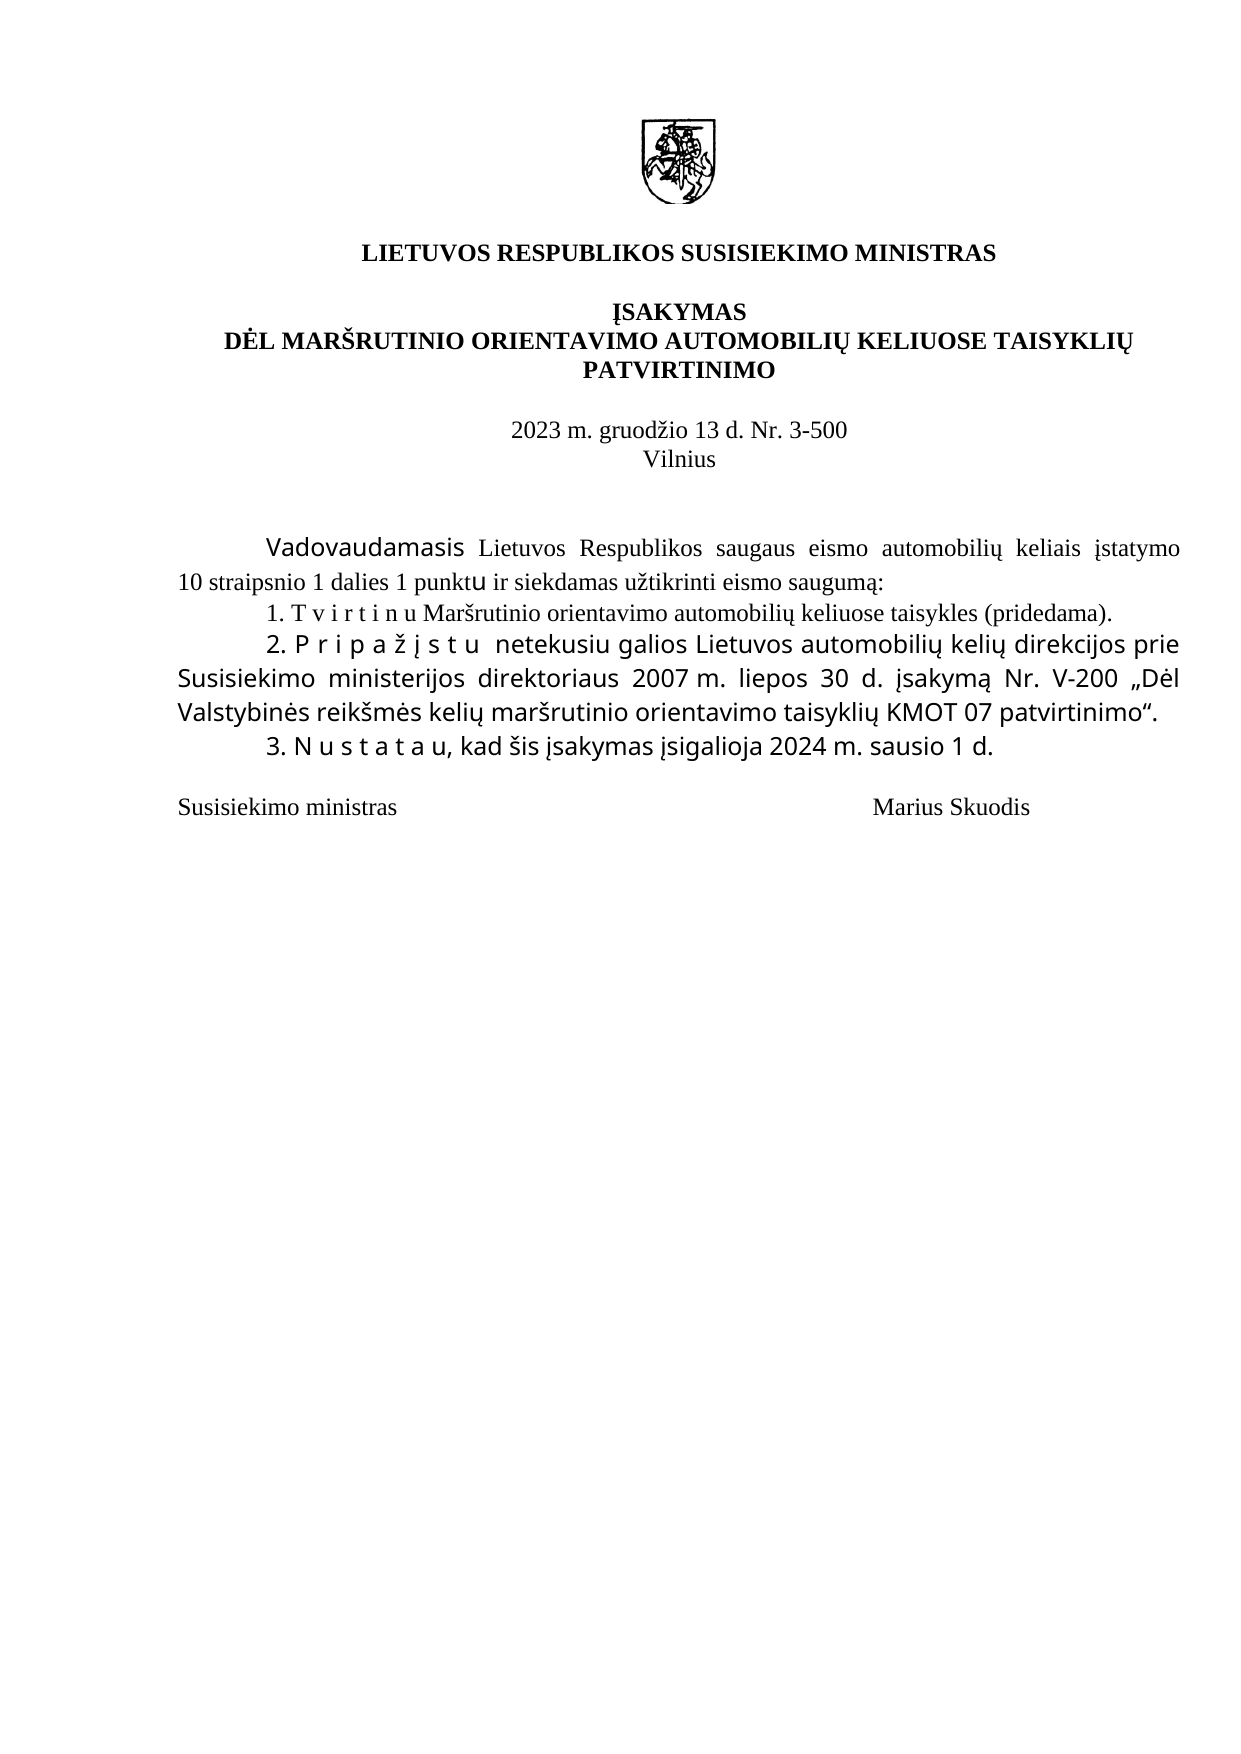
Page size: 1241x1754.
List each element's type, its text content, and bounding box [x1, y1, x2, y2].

text 3. N u s t a t a u, kad šis įsakymas įsigalioja 2024 m. sausio 1 d. [177, 729, 1181, 763]
text 1. T v i r t i n u Maršrutinio orientavimo automobilių keliuose taisykles (pridedama). [177, 598, 1181, 627]
text Susisiekimo ministras Marius Skuodis [177, 792, 1181, 821]
text Vilnius [177, 444, 1181, 472]
text 2023 m. gruodžio 13 d. Nr. 3-500 [177, 415, 1181, 444]
text LIETUVOS RESPUBLIKOS SUSISIEKIMO MINISTRAS [177, 238, 1181, 266]
text Vadovaudamasis Lietuvos Respublikos saugaus eismo automobilių keliais įstatymo 10 straipsnio 1 dalies 1 punktu ir siekdamas užtikrinti eismo saugumą: [177, 530, 1181, 598]
text ĮSAKYMAS [177, 297, 1181, 326]
text 2. P r i p a ž į s t u netekusiu galios Lietuvos automobilių kelių direkcijos prie Susisiekimo ministerijos direktoriaus 2007 m. liepos 30 d. įsakymą Nr. V-200 „Dėl Valstybinės reikšmės kelių maršrutinio orientavimo taisyklių KMOT 07 patvirtinimo“. [177, 627, 1181, 729]
text DĖL MARŠRUTINIO ORIENTAVIMO AUTOMOBILIŲ KELIUOSE TAISYKLIŲ PATVIRTINIMO [177, 326, 1181, 384]
